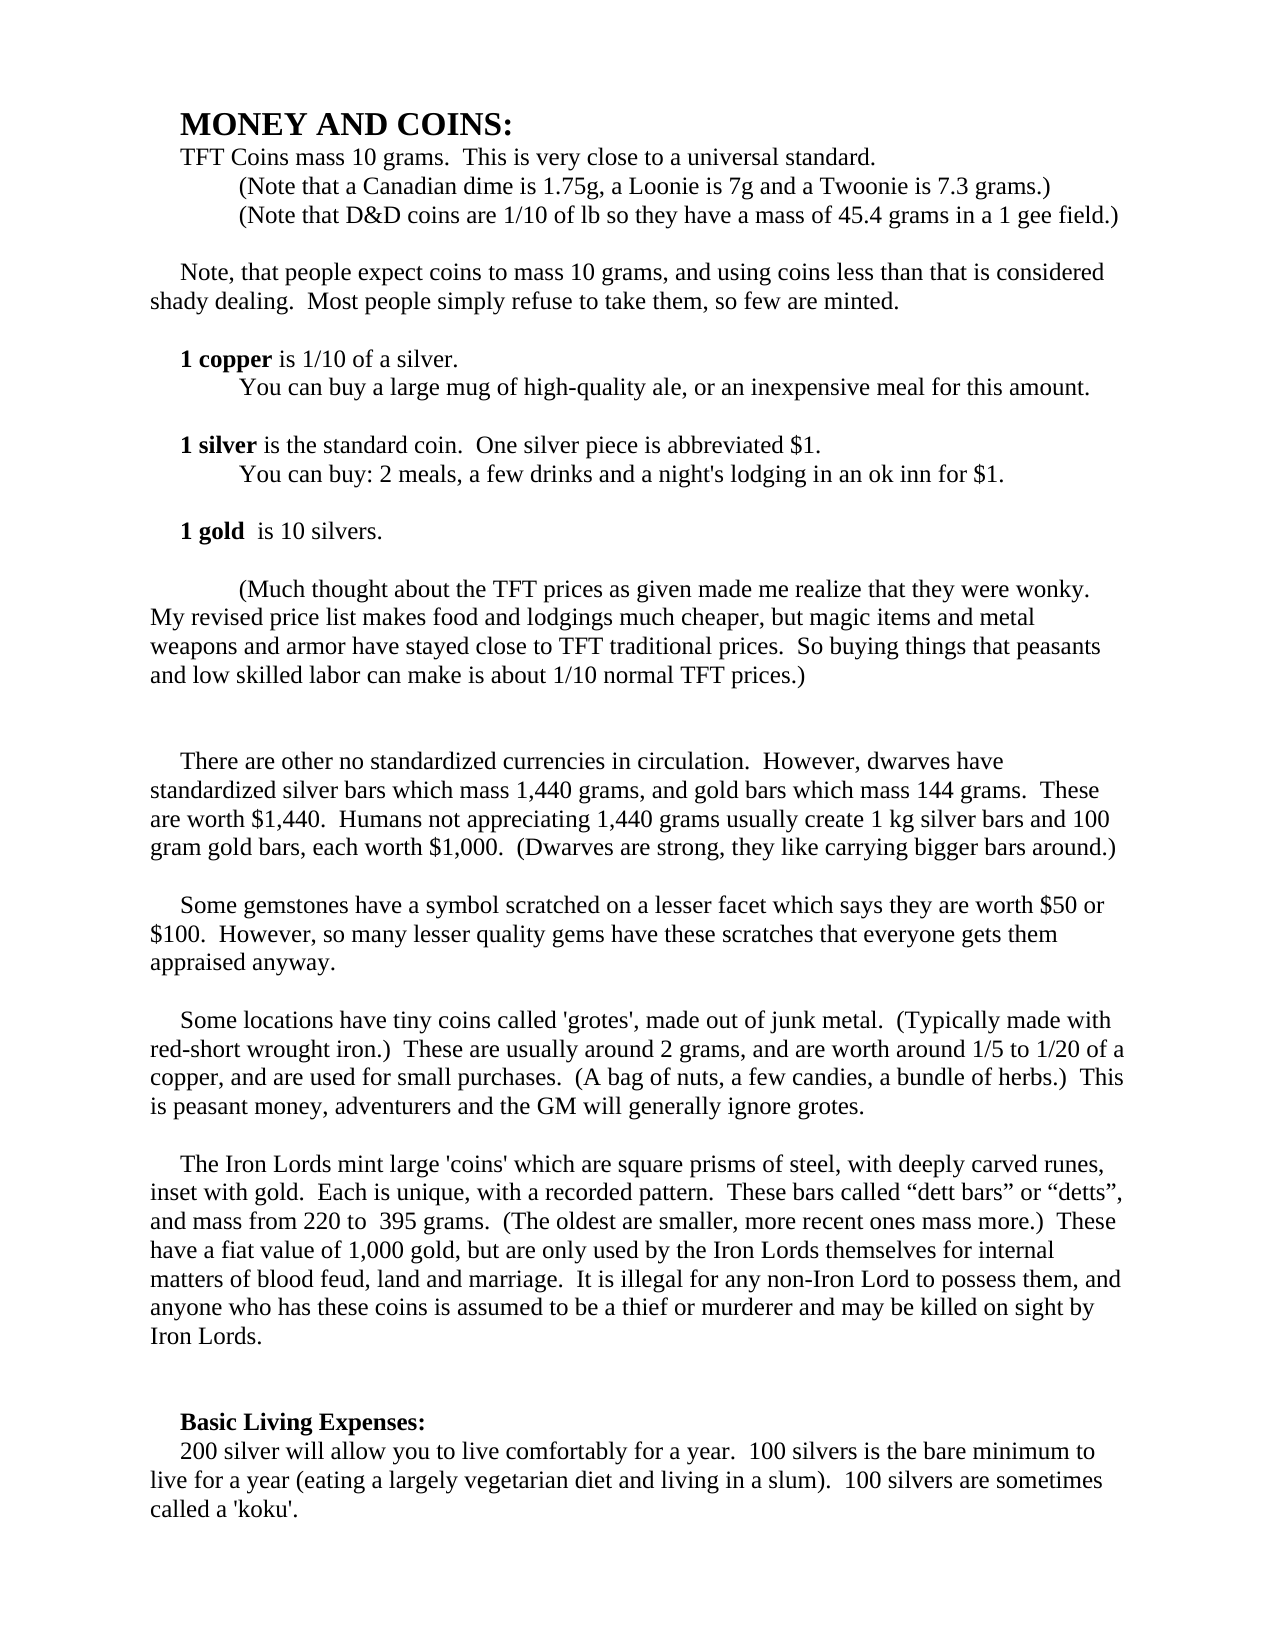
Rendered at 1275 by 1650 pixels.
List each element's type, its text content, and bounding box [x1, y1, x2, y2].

text There are other no standardized currencies in circulation. However, dwarves have standardized silver bars which mass 1,440 grams, and gold bars which mass 144 grams. These are worth $1,440. Humans not appreciating 1,440 grams usually create 1 kg silver bars and 100 gram gold bars, each worth $1,000. (Dwarves are strong, they like carrying bigger bars around.) [150, 746, 1125, 861]
text 1 copper is 1/10 of a silver. [150, 344, 1125, 372]
text TFT Coins mass 10 grams. This is very close to a universal standard. [150, 142, 1125, 171]
text 200 silver will allow you to live comfortably for a year. 100 silvers is the bare minimum to live for a year (eating a largely vegetarian diet and living in a slum). 100 silvers are sometimes called a 'koku'. [150, 1436, 1125, 1522]
text 1 silver is the standard coin. One silver piece is abbreviated $1. [150, 430, 1125, 459]
text Some gemstones have a symbol scratched on a lesser facet which says they are worth $50 or $100. However, so many lesser quality gems have these scratches that everyone gets them appraised anyway. [150, 890, 1125, 976]
text 1 gold is 10 silvers. [150, 516, 1125, 545]
text (Note that D&D coins are 1/10 of lb so they have a mass of 45.4 grams in a 1 gee field.) [150, 200, 1125, 229]
text MONEY AND COINS: [150, 104, 1125, 142]
text You can buy a large mug of high-quality ale, or an inexpensive meal for this amount. [150, 372, 1125, 401]
text (Much thought about the TFT prices as given made me realize that they were wonky. My revised price list makes food and lodgings much cheaper, but magic items and metal weapons and armor have stayed close to TFT traditional prices. So buying things that peasants and low skilled labor can make is about 1/10 normal TFT prices.) [150, 574, 1125, 689]
text Some locations have tiny coins called 'grotes', made out of junk metal. (Typically made with red-short wrought iron.) These are usually around 2 grams, and are worth around 1/5 to 1/20 of a copper, and are used for small purchases. (A bag of nuts, a few candies, a bundle of herbs.) This is peasant money, adventurers and the GM will generally ignore grotes. [150, 1005, 1125, 1120]
text Note, that people expect coins to mass 10 grams, and using coins less than that is considered shady dealing. Most people simply refuse to take them, so few are minted. [150, 257, 1125, 315]
text The Iron Lords mint large 'coins' which are square prisms of steel, with deeply carved runes, inset with gold. Each is unique, with a recorded pattern. These bars called “dett bars” or “detts”, and mass from 220 to 395 grams. (The oldest are smaller, more recent ones mass more.) These have a fiat value of 1,000 gold, but are only used by the Iron Lords themselves for internal matters of blood feud, land and marriage. It is illegal for any non-Iron Lord to possess them, and anyone who has these coins is assumed to be a thief or murderer and may be killed on sight by Iron Lords. [150, 1149, 1125, 1350]
text You can buy: 2 meals, a few drinks and a night's lodging in an ok inn for $1. [150, 459, 1125, 487]
text (Note that a Canadian dime is 1.75g, a Loonie is 7g and a Twoonie is 7.3 grams.) [150, 171, 1125, 200]
text Basic Living Expenses: [150, 1407, 1125, 1436]
